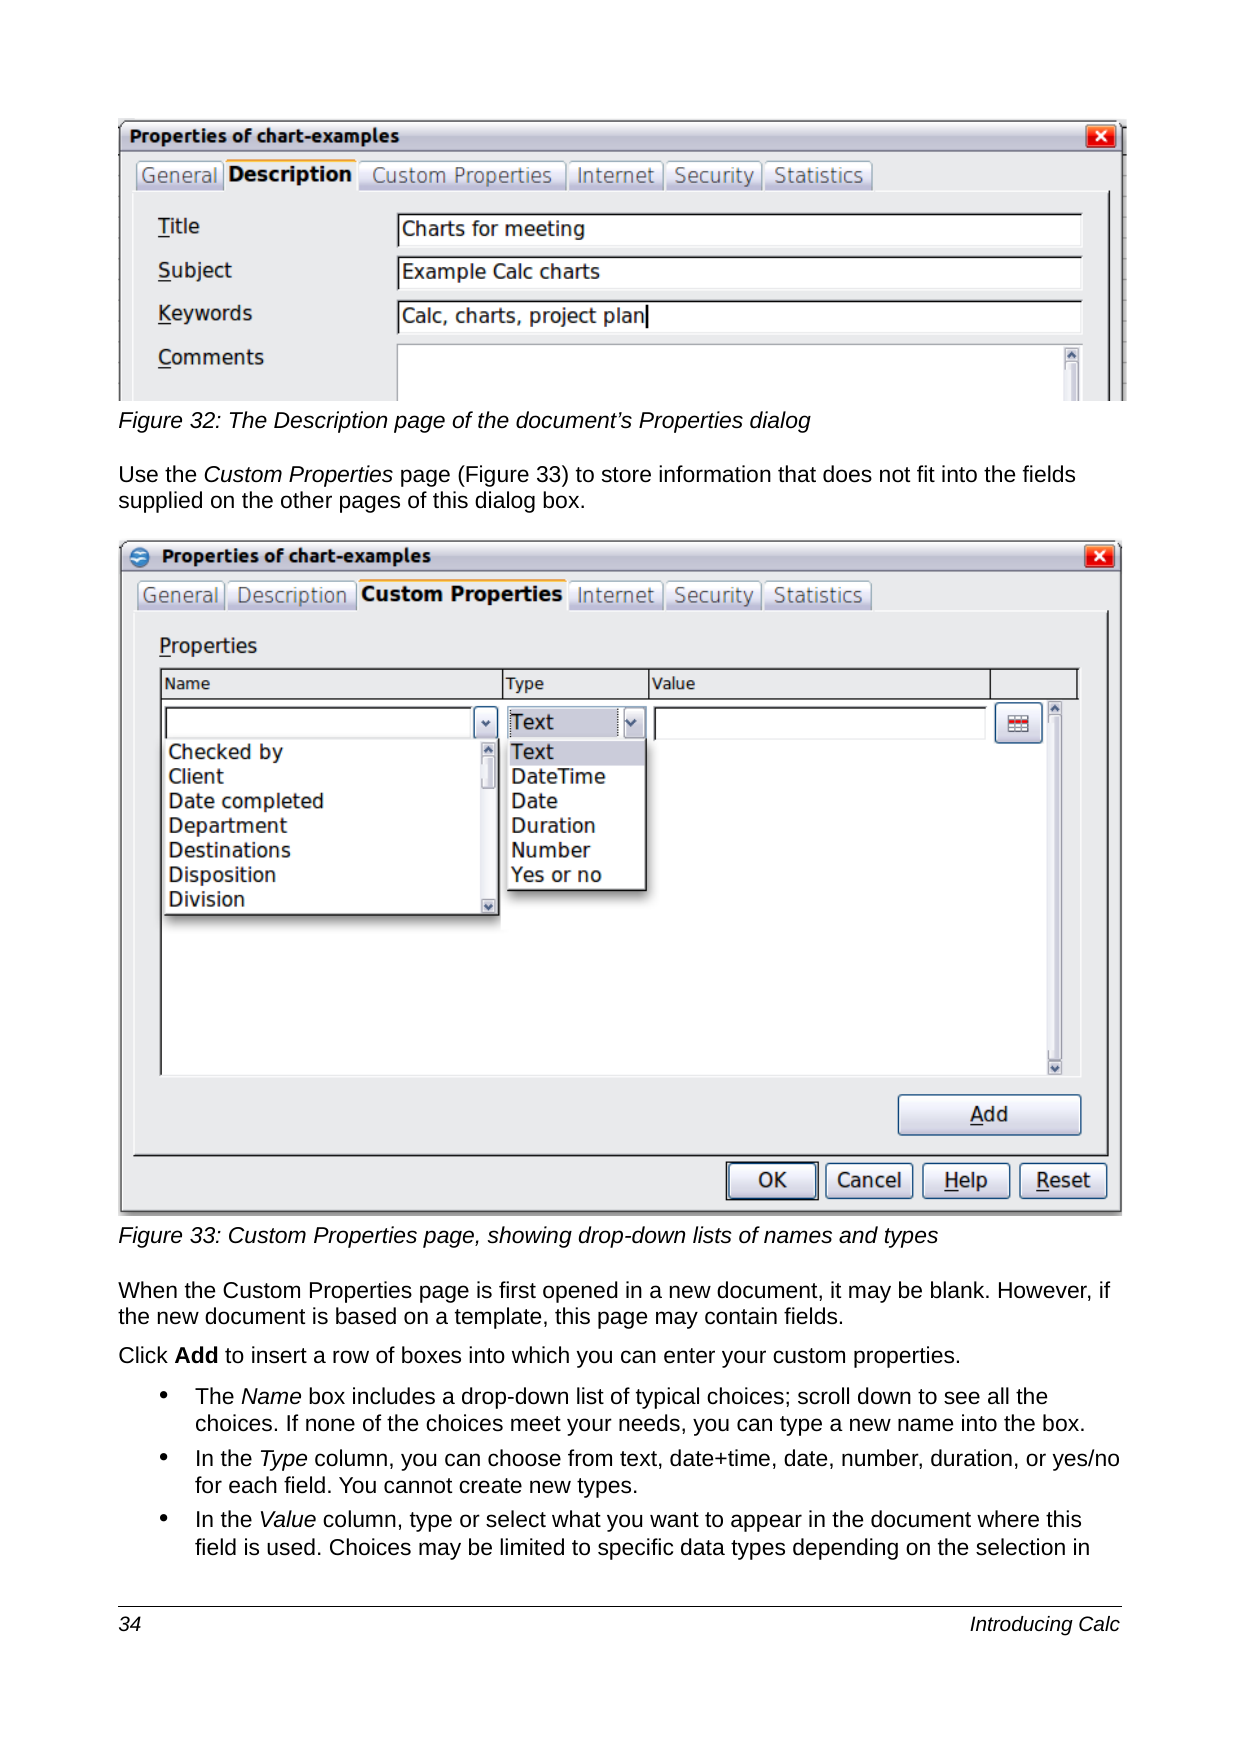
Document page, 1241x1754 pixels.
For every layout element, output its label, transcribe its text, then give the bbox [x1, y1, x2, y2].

text Click Add to insert a row of boxes into which you can enter your custom properties. [118, 1342, 1122, 1368]
text Figure 33: Custom Properties page, showing drop-down lists of names and types [118, 1222, 1122, 1248]
list The Name box includes a drop-down list of typical choices; scroll down to see all the choices. If none of the choices meet your needs, you can type a new name into the box. [156, 1381, 1122, 1437]
text When the Custom Properties page is first opened in a new document, it may be blank. However, if the new document is based on a template, this page may contain fields. [118, 1277, 1122, 1330]
text Figure 32: The Description page of the document’s Properties dialog [118, 407, 1127, 433]
text Use the Custom Properties page (Figure 33) to store information that does not fit into the fields supplied on the other pages of this dialog box. [118, 461, 1122, 513]
picture [118, 538, 1123, 1216]
list In the Value column, type or select what you want to appear in the document where this field is used. Choices may be limited to specific data types depending on the selection in [156, 1504, 1122, 1560]
picture [118, 118, 1127, 401]
list In the Type column, you can choose from text, date+time, date, number, duration, or yes/no for each field. You cannot create new types. [156, 1443, 1122, 1498]
